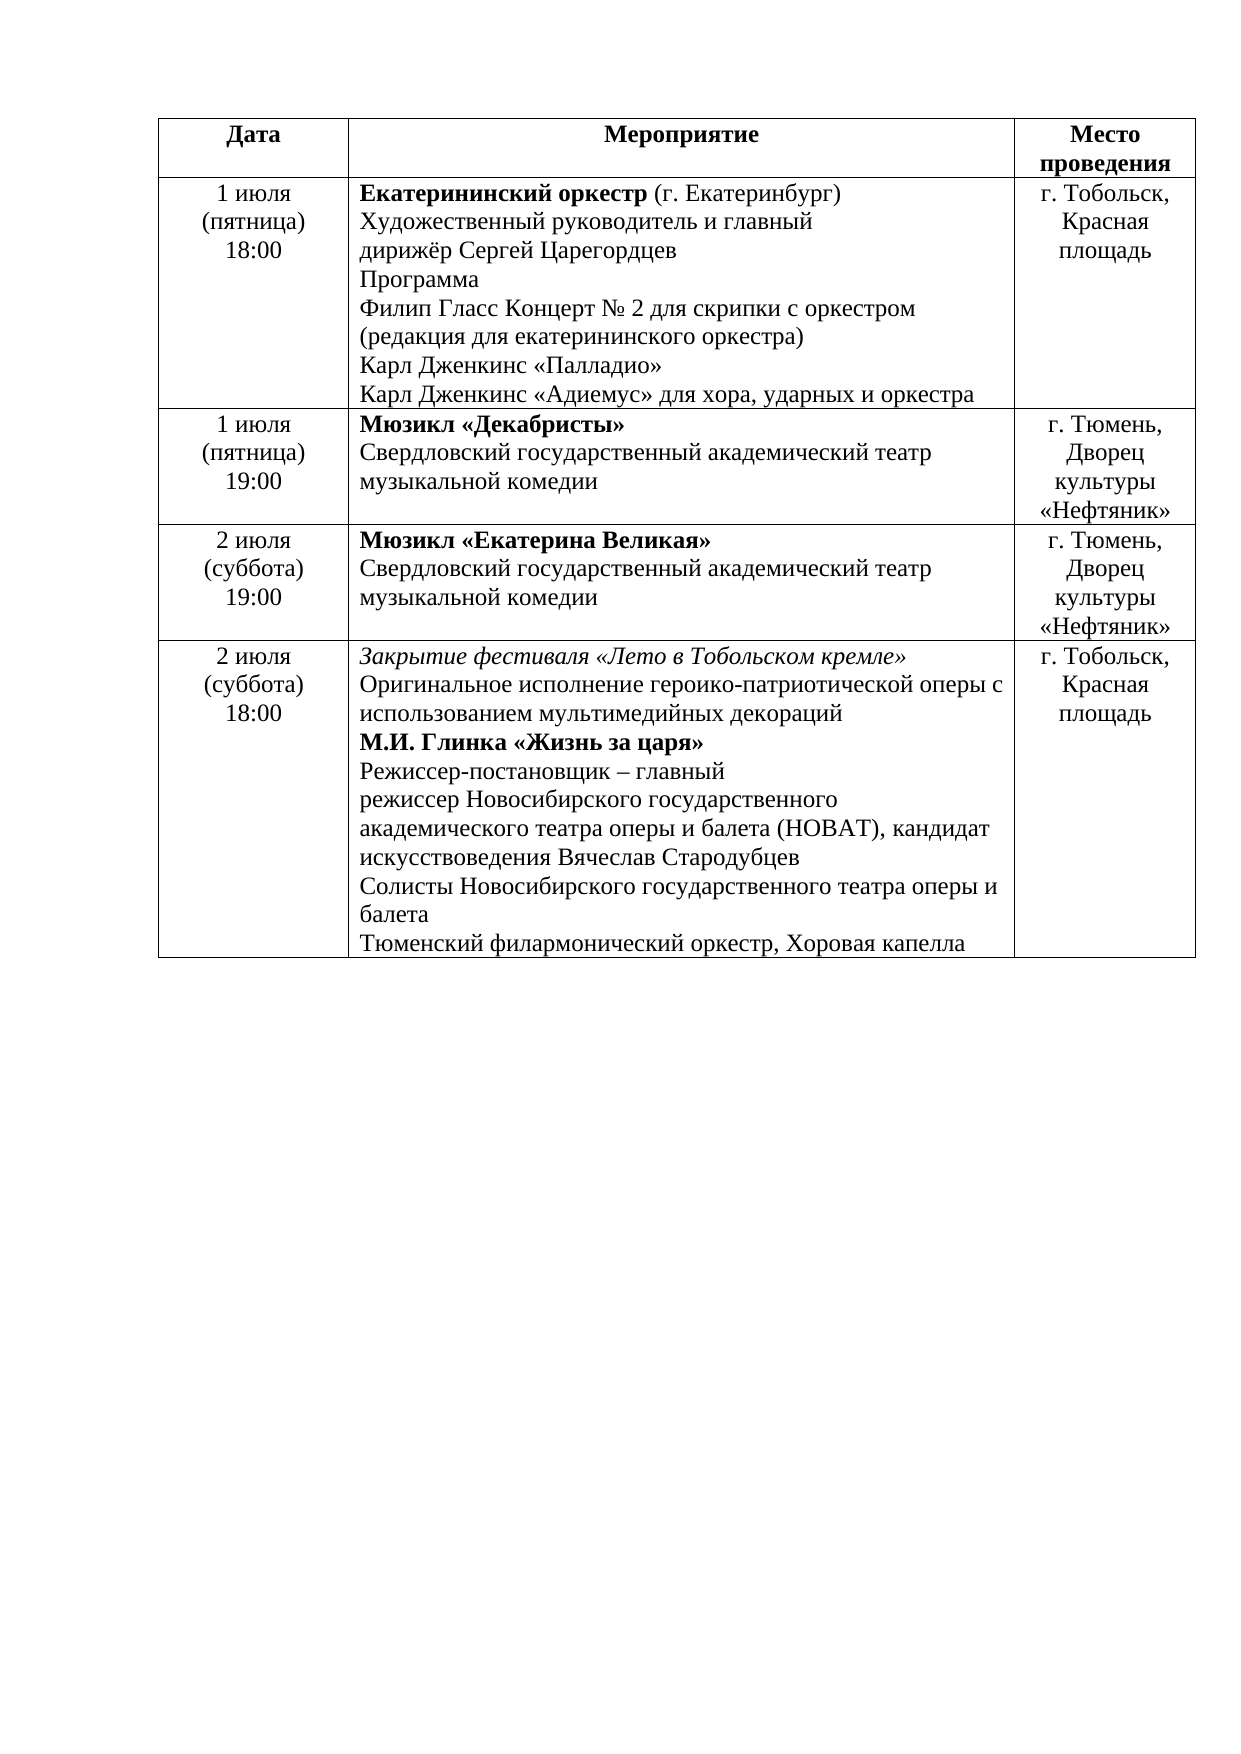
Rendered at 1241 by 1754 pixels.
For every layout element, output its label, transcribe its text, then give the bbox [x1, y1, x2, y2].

table_cell Закрытие фестиваля «Лето в Тобольском кремле» Оригинальное исполнение героико-патриотической оперы с использованием мультимедийных декораций М.И. Глинка «Жизнь за царя» Режиссер-постановщик – главный режиссер Новосибирского государственного академического театра оперы и балета (НОВАТ), кандидат искусствоведения Вячеслав Стародубцев Солисты Новосибирского государственного театра оперы и балета Тюменский филармонический оркестр, Хоровая капелла [349, 641, 1014, 957]
table_cell 1 июля (пятница) 18:00 [159, 178, 348, 408]
table_cell 2 июля (суббота) 18:00 [159, 641, 348, 957]
table_cell 2 июля (суббота) 19:00 [159, 525, 348, 640]
table_cell г. Тобольск, Красная площадь [1015, 178, 1195, 408]
table_cell г. Тюмень, Дворец культуры «Нефтяник» [1015, 409, 1195, 524]
table_cell Екатерининский оркестр (г. Екатеринбург) Художественный руководитель и главный дирижёр Сергей Царегордцев Программа Филип Гласс Концерт № 2 для скрипки с оркестром (редакция для екатерининского оркестра) Карл Дженкинс «Палладио» Карл Дженкинс «Адиемус» для хора, ударных и оркестра [349, 178, 1014, 408]
table_header Дата [159, 119, 348, 177]
table_header Место проведения [1015, 119, 1195, 177]
table_cell 1 июля (пятница) 19:00 [159, 409, 348, 524]
table_cell Мюзикл «Декабристы» Свердловский государственный академический театр музыкальной комедии [349, 409, 1014, 524]
table_cell г. Тобольск, Красная площадь [1015, 641, 1195, 957]
table_header Мероприятие [349, 119, 1014, 177]
table_cell г. Тюмень, Дворец культуры «Нефтяник» [1015, 525, 1195, 640]
table_cell Мюзикл «Екатерина Великая» Свердловский государственный академический театр музыкальной комедии [349, 525, 1014, 640]
